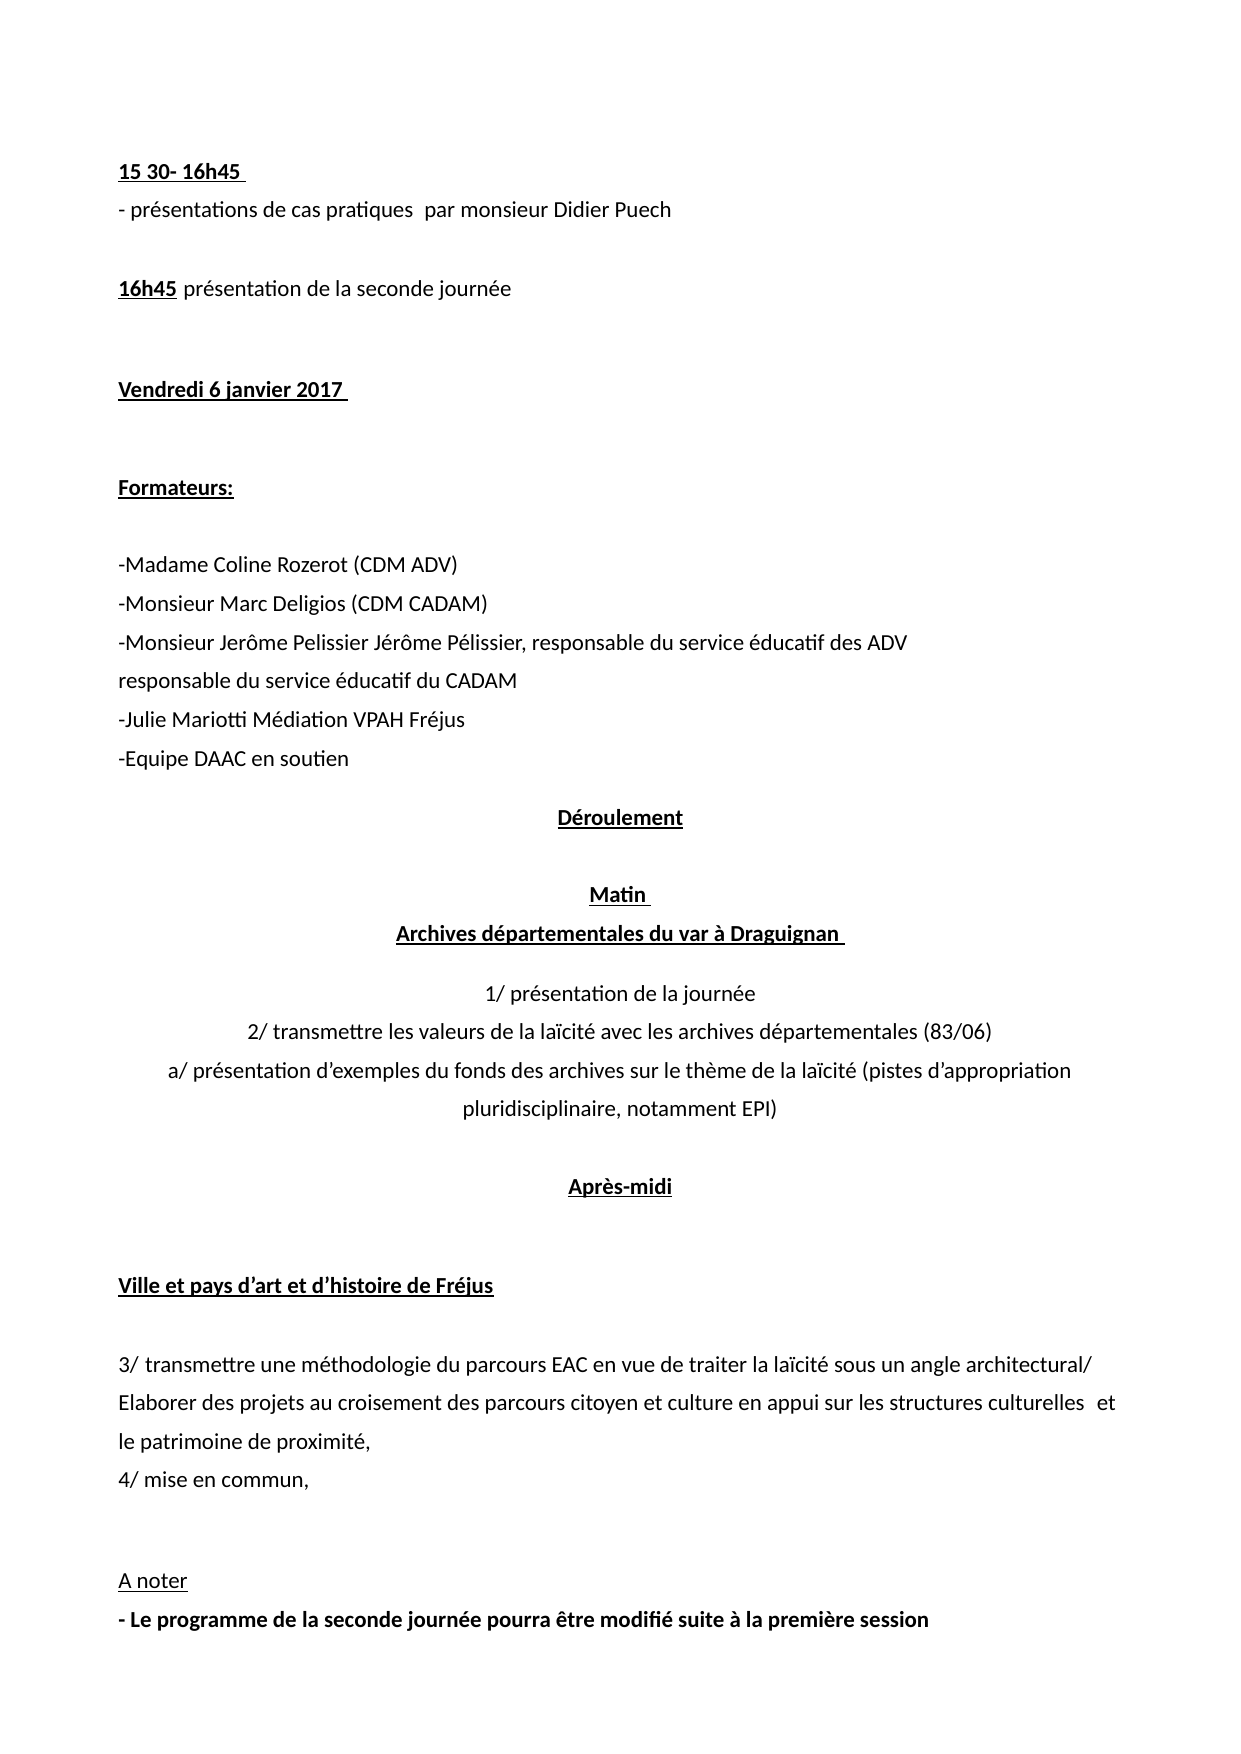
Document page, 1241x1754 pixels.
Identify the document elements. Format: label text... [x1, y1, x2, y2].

text Ville et pays d’art et d’histoire de Fréjus 3/ transmettre une méthodologie du parcours EAC en vue de traiter la laïcité sous un angle architectural/ Elaborer des projets au croisement des parcours citoyen et culture en appui sur les structures culturelles et le patrimoine de proximité, 4/ mise en commun, [118, 1271, 1122, 1494]
text Formateurs: -Madame Coline Rozerot (CDM ADV) -Monsieur Marc Deligios (CDM CADAM) -Monsieur Jerôme Pelissier Jérôme Pélissier, responsable du service éducatif des ADV responsable du service éducatif du CADAM -Julie Mariotti Médiation VPAH Fréjus -Equipe DAAC en soutien [118, 434, 1122, 772]
text 15 30- 16h45 - présentations de cas pratiques par monsieur Didier Puech 16h45 présentation de la seconde journée [118, 118, 1122, 302]
text Vendredi 6 janvier 2017 [118, 375, 1122, 403]
text 1/ présentation de la journée 2/ transmettre les valeurs de la laïcité avec les archives départementales (83/06) a/ présentation d’exemples du fonds des archives sur le thème de la laïcité (pistes d’appropriation pluridisciplinaire, notamment EPI) Après-midi [118, 979, 1122, 1239]
text A noter - Le programme de la seconde journée pourra être modifié suite à la première session [118, 1566, 1122, 1633]
text Déroulement Matin Archives départementales du var à Draguignan [118, 803, 1122, 947]
